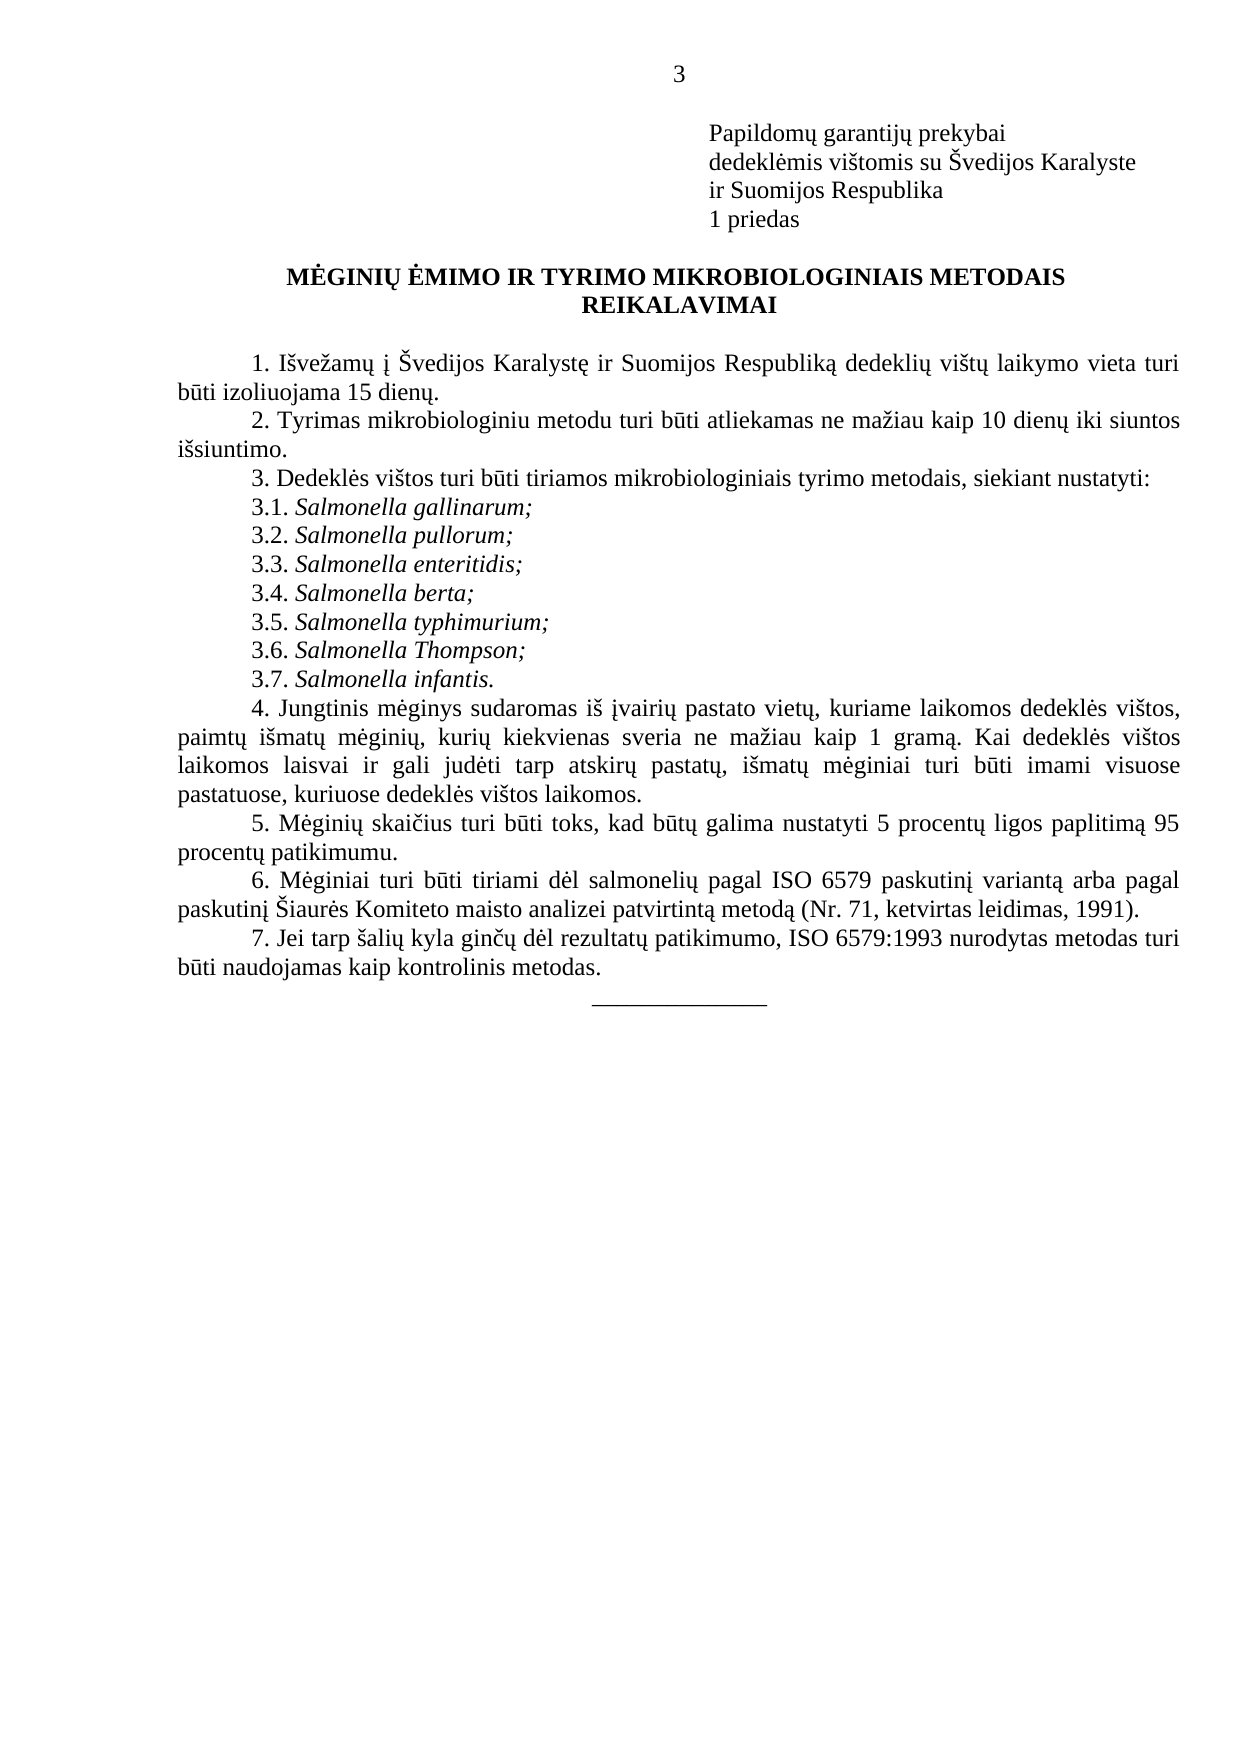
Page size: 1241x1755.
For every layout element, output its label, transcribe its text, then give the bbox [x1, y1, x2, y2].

text 3.2. Salmonella pullorum; [177, 521, 1181, 549]
text 7. Jei tarp šalių kyla ginčų dėl rezultatų patikimumo, ISO 6579:1993 nurodytas metodas turi būti naudojamas kaip kontrolinis metodas. [177, 923, 1181, 981]
text 1. Išvežamų į Švedijos Karalystę ir Suomijos Respubliką dedeklių vištų laikymo vieta turi būti izoliuojama 15 dienų. [177, 348, 1181, 406]
text 3.7. Salmonella infantis. [177, 664, 1181, 693]
text REIKALAVIMAI [177, 291, 1181, 319]
text 5. Mėginių skaičius turi būti toks, kad būtų galima nustatyti 5 procentų ligos paplitimą 95 procentų patikimumu. [177, 808, 1181, 866]
text 3.6. Salmonella Thompson; [177, 636, 1181, 664]
text 3. Dedeklės vištos turi būti tiriamos mikrobiologiniais tyrimo metodais, siekiant nustatyti: [177, 463, 1181, 492]
text 1 priedas [177, 204, 1181, 233]
text Papildomų garantijų prekybai [177, 118, 1181, 147]
text 3.1. Salmonella gallinarum; [177, 492, 1181, 521]
text 3.5. Salmonella typhimurium; [177, 607, 1181, 636]
text 3.3. Salmonella enteritidis; [177, 549, 1181, 578]
text ______________ [177, 981, 1181, 1009]
text 6. Mėginiai turi būti tiriami dėl salmonelių pagal ISO 6579 paskutinį variantą arba pagal paskutinį Šiaurės Komiteto maisto analizei patvirtintą metodą (Nr. 71, ketvirtas leidimas, 1991). [177, 866, 1181, 923]
text dedeklėmis vištomis su Švedijos Karalyste [177, 147, 1181, 176]
text 4. Jungtinis mėginys sudaromas iš įvairių pastato vietų, kuriame laikomos dedeklės vištos, paimtų išmatų mėginių, kurių kiekvienas sveria ne mažiau kaip 1 gramą. Kai dedeklės vištos laikomos laisvai ir gali judėti tarp atskirų pastatų, išmatų mėginiai turi būti imami visuose pastatuose, kuriuose dedeklės vištos laikomos. [177, 693, 1181, 808]
text MĖGINIŲ ĖMIMO IR TYRIMO MIKROBIOLOGINIAIS METODAIS [177, 262, 1181, 291]
text 3.4. Salmonella berta; [177, 578, 1181, 607]
text ir Suomijos Respublika [177, 176, 1181, 204]
text 2. Tyrimas mikrobiologiniu metodu turi būti atliekamas ne mažiau kaip 10 dienų iki siuntos išsiuntimo. [177, 406, 1181, 463]
